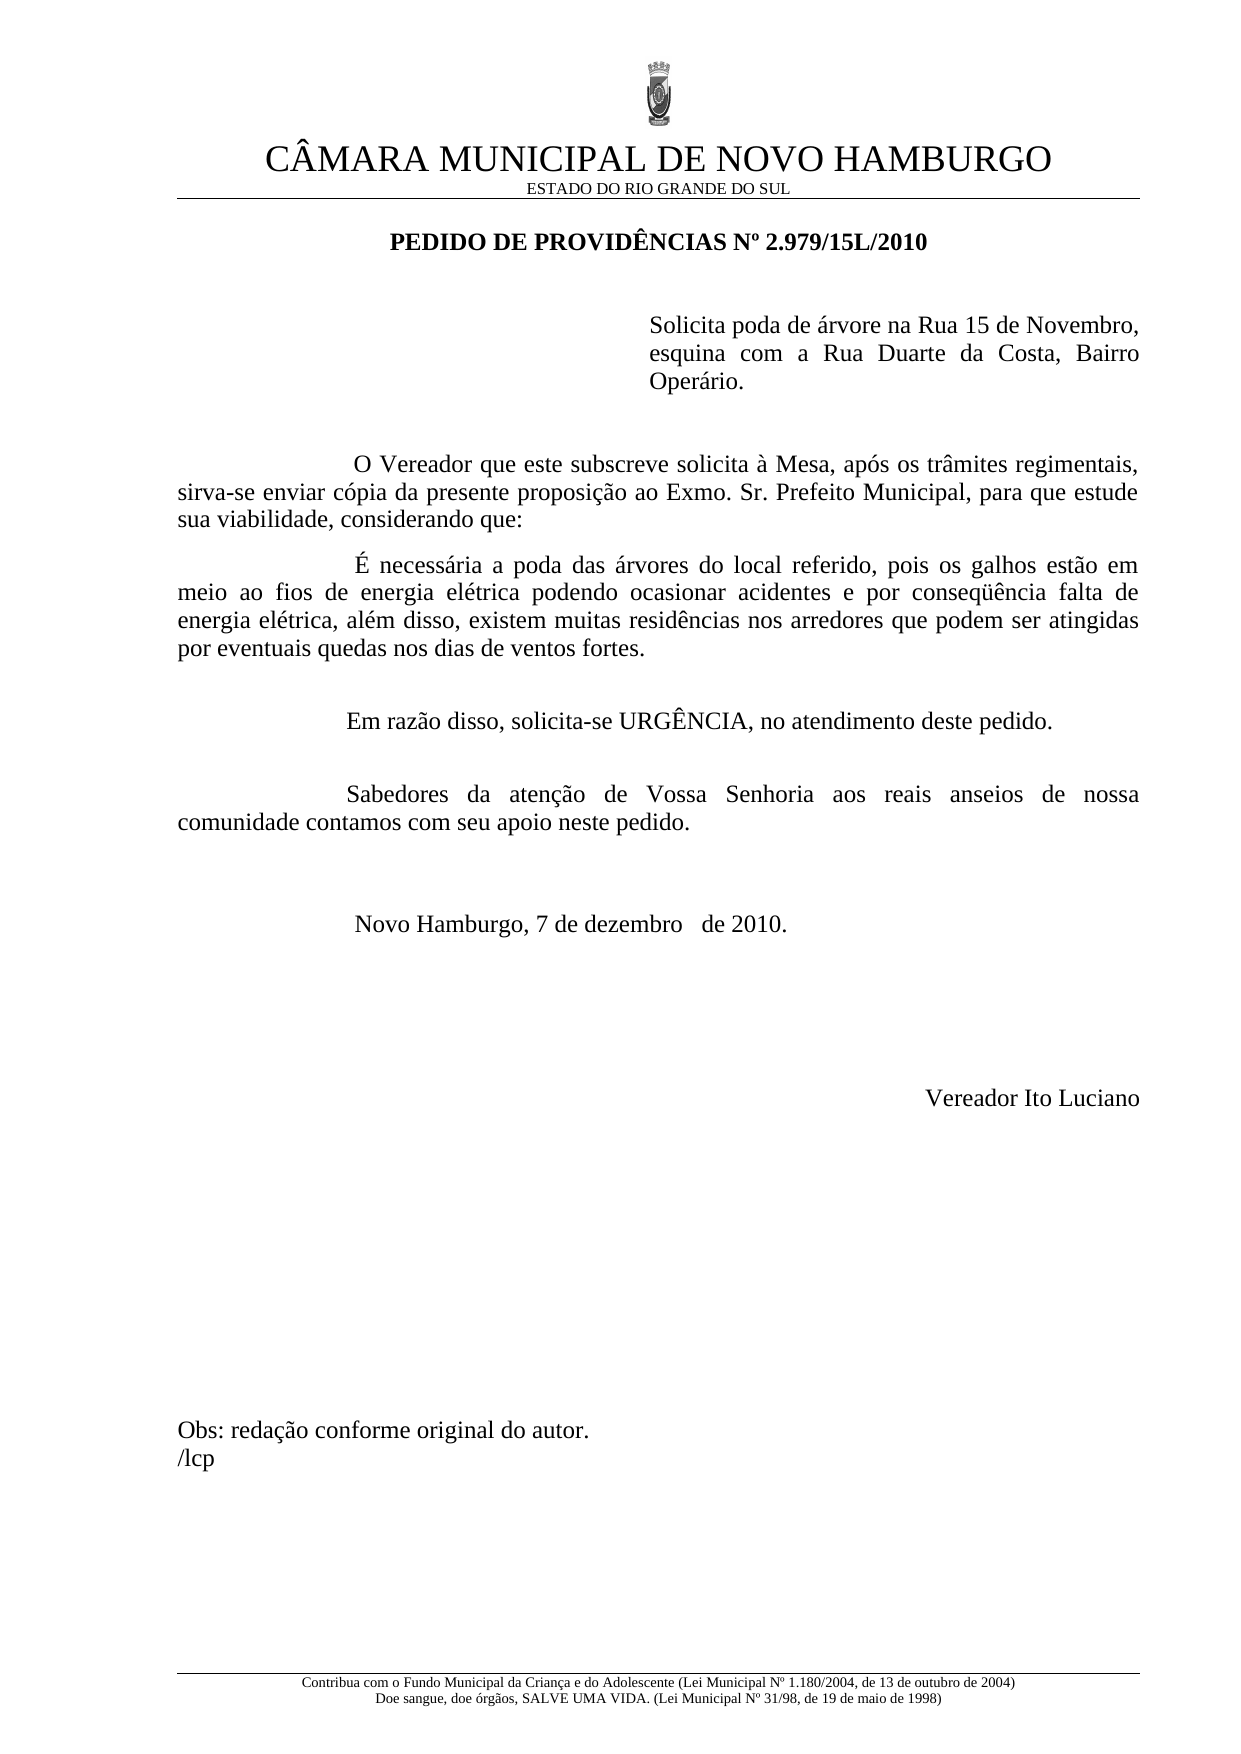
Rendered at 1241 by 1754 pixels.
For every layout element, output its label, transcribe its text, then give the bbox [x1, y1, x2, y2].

text /lcp [177, 1444, 1140, 1472]
text Sabedores da atenção de Vossa Senhoria aos reais anseios de nossa comunidade contamos com seu apoio neste pedido. [177, 780, 1140, 836]
text Solicita poda de árvore na Rua 15 de Novembro, esquina com a Rua Duarte da Costa, Bairro Operário. [649, 311, 1140, 394]
text O Vereador que este subscreve solicita à Mesa, após os trâmites regimentais, sirva-se enviar cópia da presente proposição ao Exmo. Sr. Prefeito Municipal, para que estude sua viabilidade, considerando que: [177, 450, 1140, 533]
text Vereador Ito Luciano [177, 1084, 1140, 1112]
text É necessária a poda das árvores do local referido, pois os galhos estão em meio ao fios de energia elétrica podendo ocasionar acidentes e por conseqüência falta de energia elétrica, além disso, existem muitas residências nos arredores que podem ser atingidas por eventuais quedas nos dias de ventos fortes. [177, 551, 1140, 662]
text PEDIDO DE PROVIDÊNCIAS Nº 2.979/15L/2010 [177, 228, 1140, 256]
text Novo Hamburgo, 7 de dezembro de 2010. [177, 911, 1140, 938]
text Em razão disso, solicita-se URGÊNCIA, no atendimento deste pedido. [177, 707, 1140, 735]
text Obs: redação conforme original do autor. [177, 1416, 1140, 1444]
